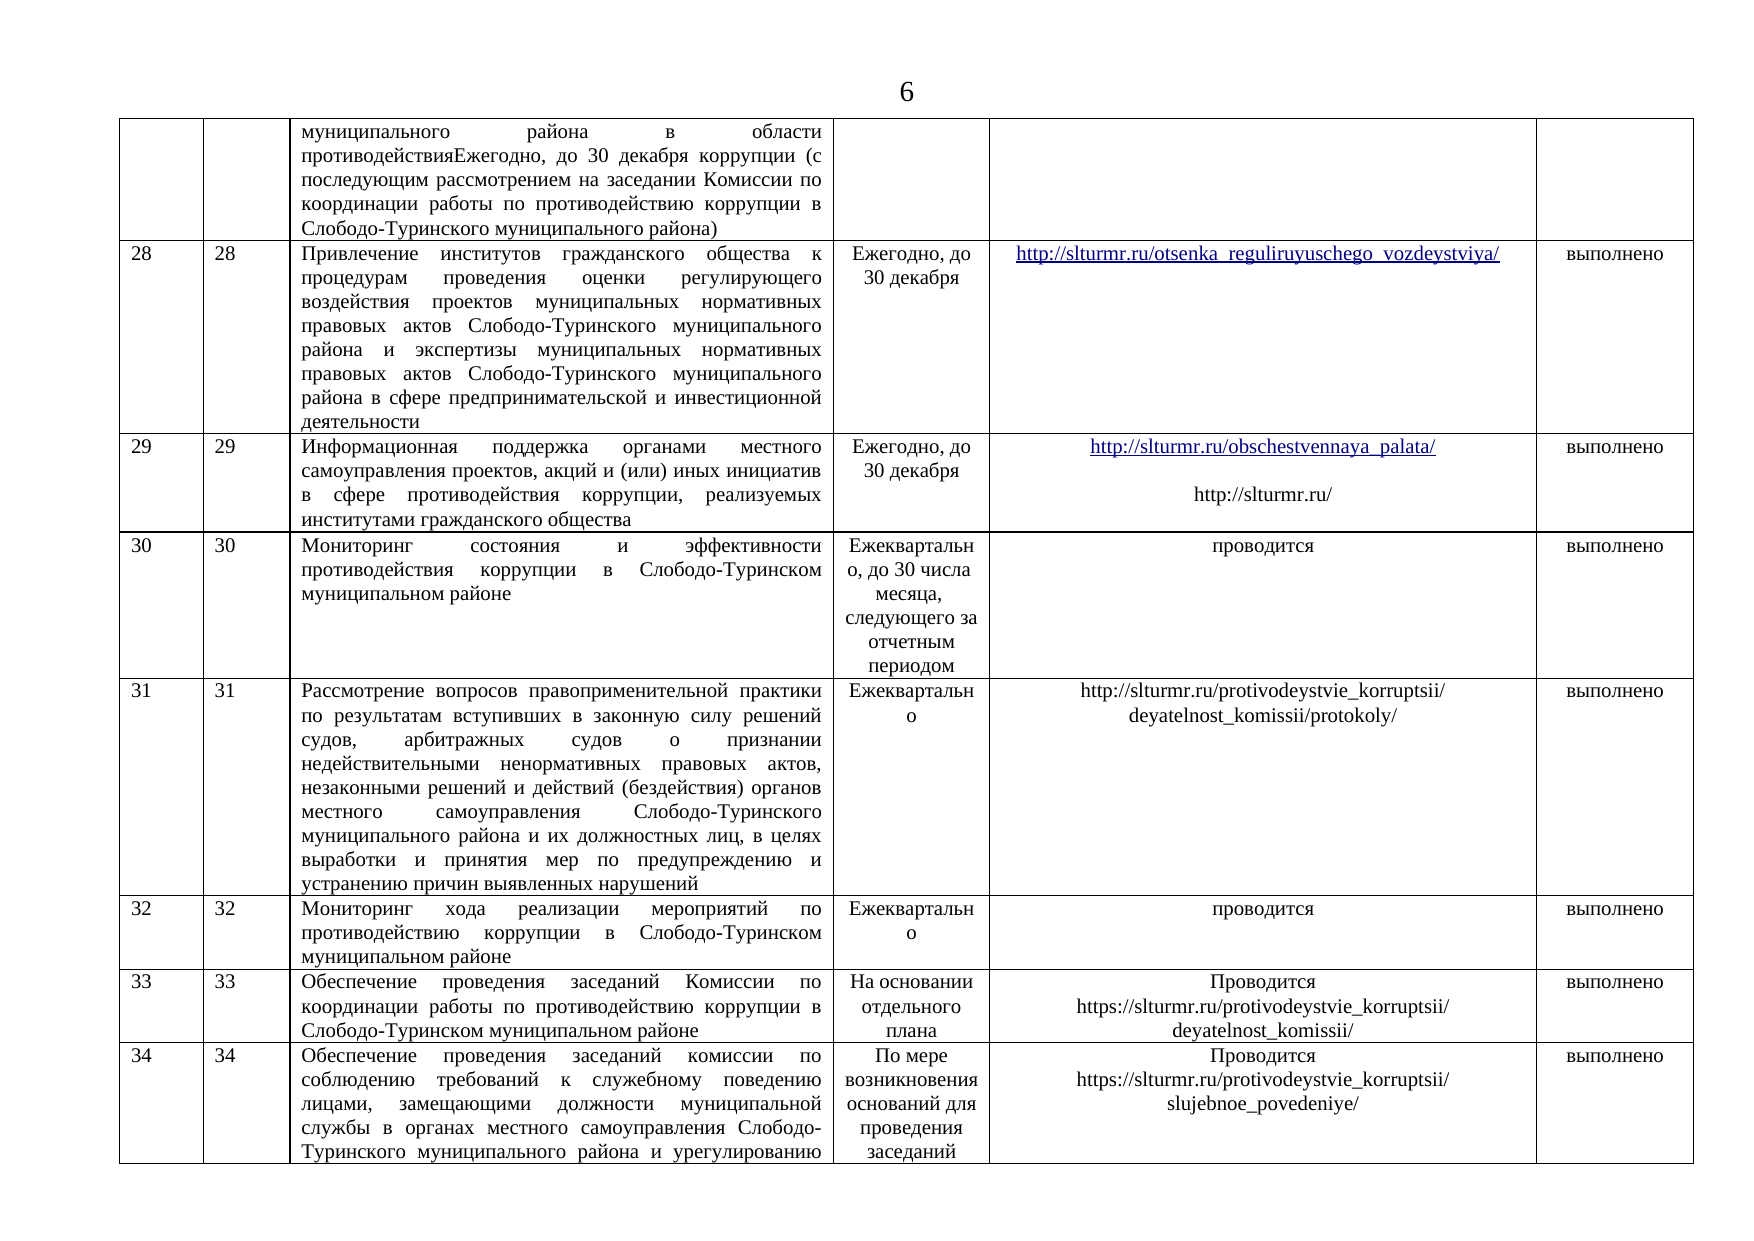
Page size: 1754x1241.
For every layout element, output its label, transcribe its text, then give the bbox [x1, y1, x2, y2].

table_cell http://slturmr.ru/otsenka_reguliruyuschego_vozdeystviya/ [990, 241, 1536, 433]
table_cell 29 [204, 434, 289, 531]
table_cell http://slturmr.ru/obschestvennaya_palata/ http://slturmr.ru/ [990, 434, 1536, 531]
table_cell 28 [120, 241, 203, 433]
table_header 30 [120, 533, 203, 677]
table_cell http://slturmr.ru/protivodeystvie_korruptsii/deyatelnost_komissii/protokoly/ [990, 679, 1536, 895]
table_cell Обеспечение проведения заседаний Комиссии по координации работы по противодействию коррупции в Слободо-Туринском муниципальном районе [291, 970, 833, 1042]
table_cell 33 [204, 970, 289, 1042]
table_cell [120, 119, 203, 239]
table_cell [1537, 119, 1693, 239]
table_cell [990, 119, 1536, 239]
table_header выполнено [1537, 533, 1693, 677]
table_cell Ежегодно, до 30 декабря [834, 434, 989, 531]
table_cell 32 [204, 896, 289, 968]
table_cell Информационная поддержка органами местного самоуправления проектов, акций и (или) иных инициатив в сфере противодействия коррупции, реализуемых институтами гражданского общества [291, 434, 833, 531]
table_header 30 [204, 533, 289, 677]
table_cell выполнено [1537, 241, 1693, 433]
table_cell выполнено [1537, 970, 1693, 1042]
table_header Мониторинг состояния и эффективности противодействия коррупции в Слободо-Туринском муниципальном районе [291, 533, 833, 677]
table_cell выполнено [1537, 896, 1693, 968]
table_cell Привлечение институтов гражданского общества к процедурам проведения оценки регулирующего воздействия проектов муниципальных нормативных правовых актов Слободо-Туринского муниципального района и экспертизы муниципальных нормативных правовых актов Слободо-Туринского муниципального района в сфере предпринимательской и инвестиционной деятельности [291, 241, 833, 433]
table_cell проводится [990, 896, 1536, 968]
table_cell выполнено [1537, 679, 1693, 895]
table_cell Ежеквартально [834, 679, 989, 895]
table_cell 28 [204, 241, 289, 433]
table_cell Мониторинг хода реализации мероприятий по противодействию коррупции в Слободо-Туринском муниципальном районе [291, 896, 833, 968]
table_cell Ежегодно, до 30 декабря [834, 241, 989, 433]
table_cell 34 [204, 1043, 289, 1163]
table_cell На основании отдельного плана [834, 970, 989, 1042]
table_cell [204, 119, 289, 239]
table_cell выполнено [1537, 434, 1693, 531]
table_cell Проводится https://slturmr.ru/protivodeystvie_korruptsii/deyatelnost_komissii/ [990, 970, 1536, 1042]
table_cell Проводится https://slturmr.ru/protivodeystvie_korruptsii/slujebnoe_povedeniye/ [990, 1043, 1536, 1163]
table_cell 31 [120, 679, 203, 895]
table_header проводится [990, 533, 1536, 677]
table_cell 31 [204, 679, 289, 895]
table_cell 29 [120, 434, 203, 531]
table_cell муниципального района в области противодействияЕжегодно, до 30 декабря коррупции (с последующим рассмотрением на заседании Комиссии по координации работы по противодействию коррупции в Слободо-Туринского муниципального района) [291, 119, 833, 239]
table_cell 32 [120, 896, 203, 968]
table_cell По мере возникновения оснований для проведения заседаний [834, 1043, 989, 1163]
table_cell 33 [120, 970, 203, 1042]
table_cell Ежеквартально [834, 896, 989, 968]
table_cell 34 [120, 1043, 203, 1163]
table_cell [834, 119, 989, 239]
table_header Ежеквартально, до 30 числа месяца, следующего за отчетным периодом [834, 533, 989, 677]
table_cell выполнено [1537, 1043, 1693, 1163]
table_cell Обеспечение проведения заседаний комиссии по соблюдению требований к служебному поведению лицами, замещающими должности муниципальной службы в органах местного самоуправления Слободо-Туринского муниципального района и урегулированию [291, 1043, 833, 1163]
table_cell Рассмотрение вопросов правоприменительной практики по результатам вступивших в законную силу решений судов, арбитражных судов о признании недействительными ненормативных правовых актов, незаконными решений и действий (бездействия) органов местного самоуправления Слободо-Туринского муниципального района и их должностных лиц, в целях выработки и принятия мер по предупреждению и устранению причин выявленных нарушений [291, 679, 833, 895]
